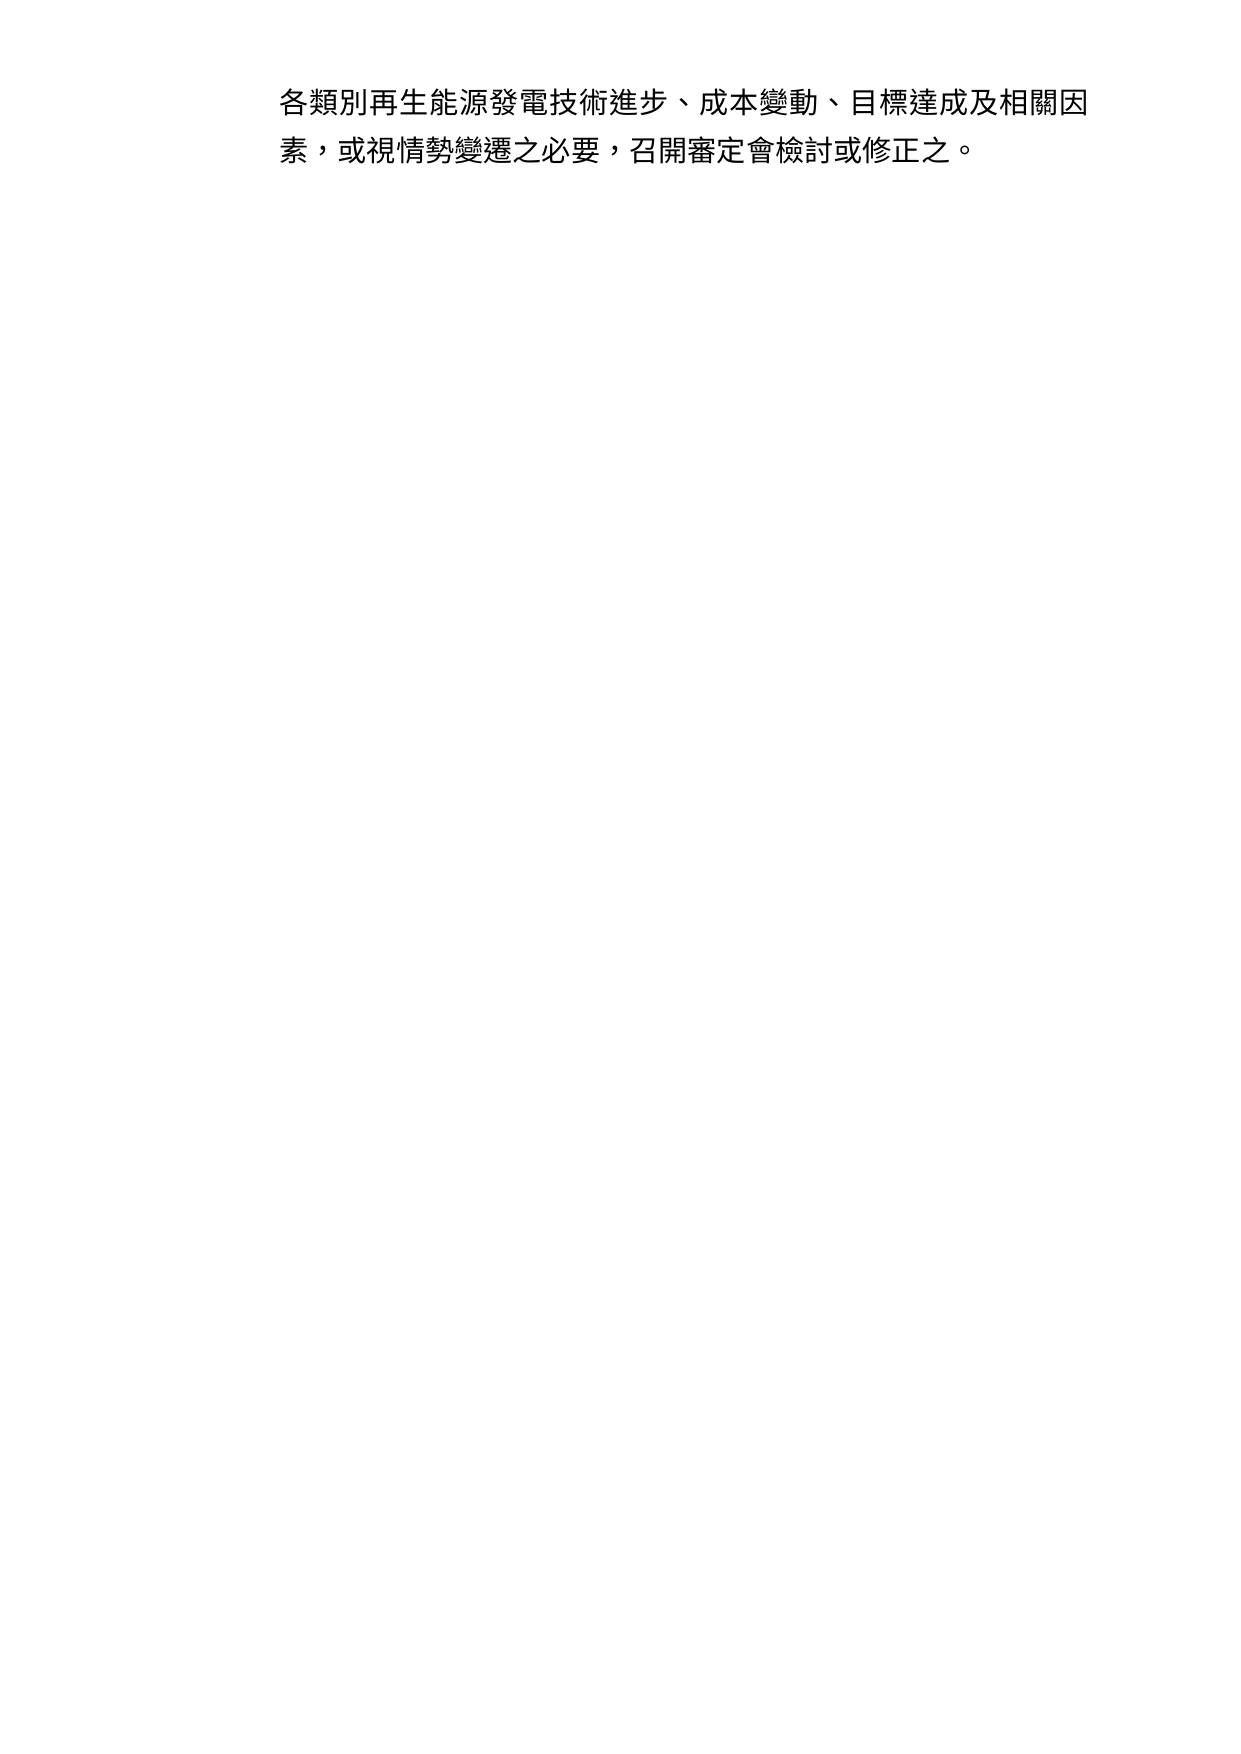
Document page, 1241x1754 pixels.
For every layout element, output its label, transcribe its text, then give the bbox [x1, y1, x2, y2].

text 各類別再生能源發電技術進步、成本變動、目標達成及相關因素，或視情勢變遷之必要，召開審定會檢討或修正之。 [192, 75, 1090, 171]
